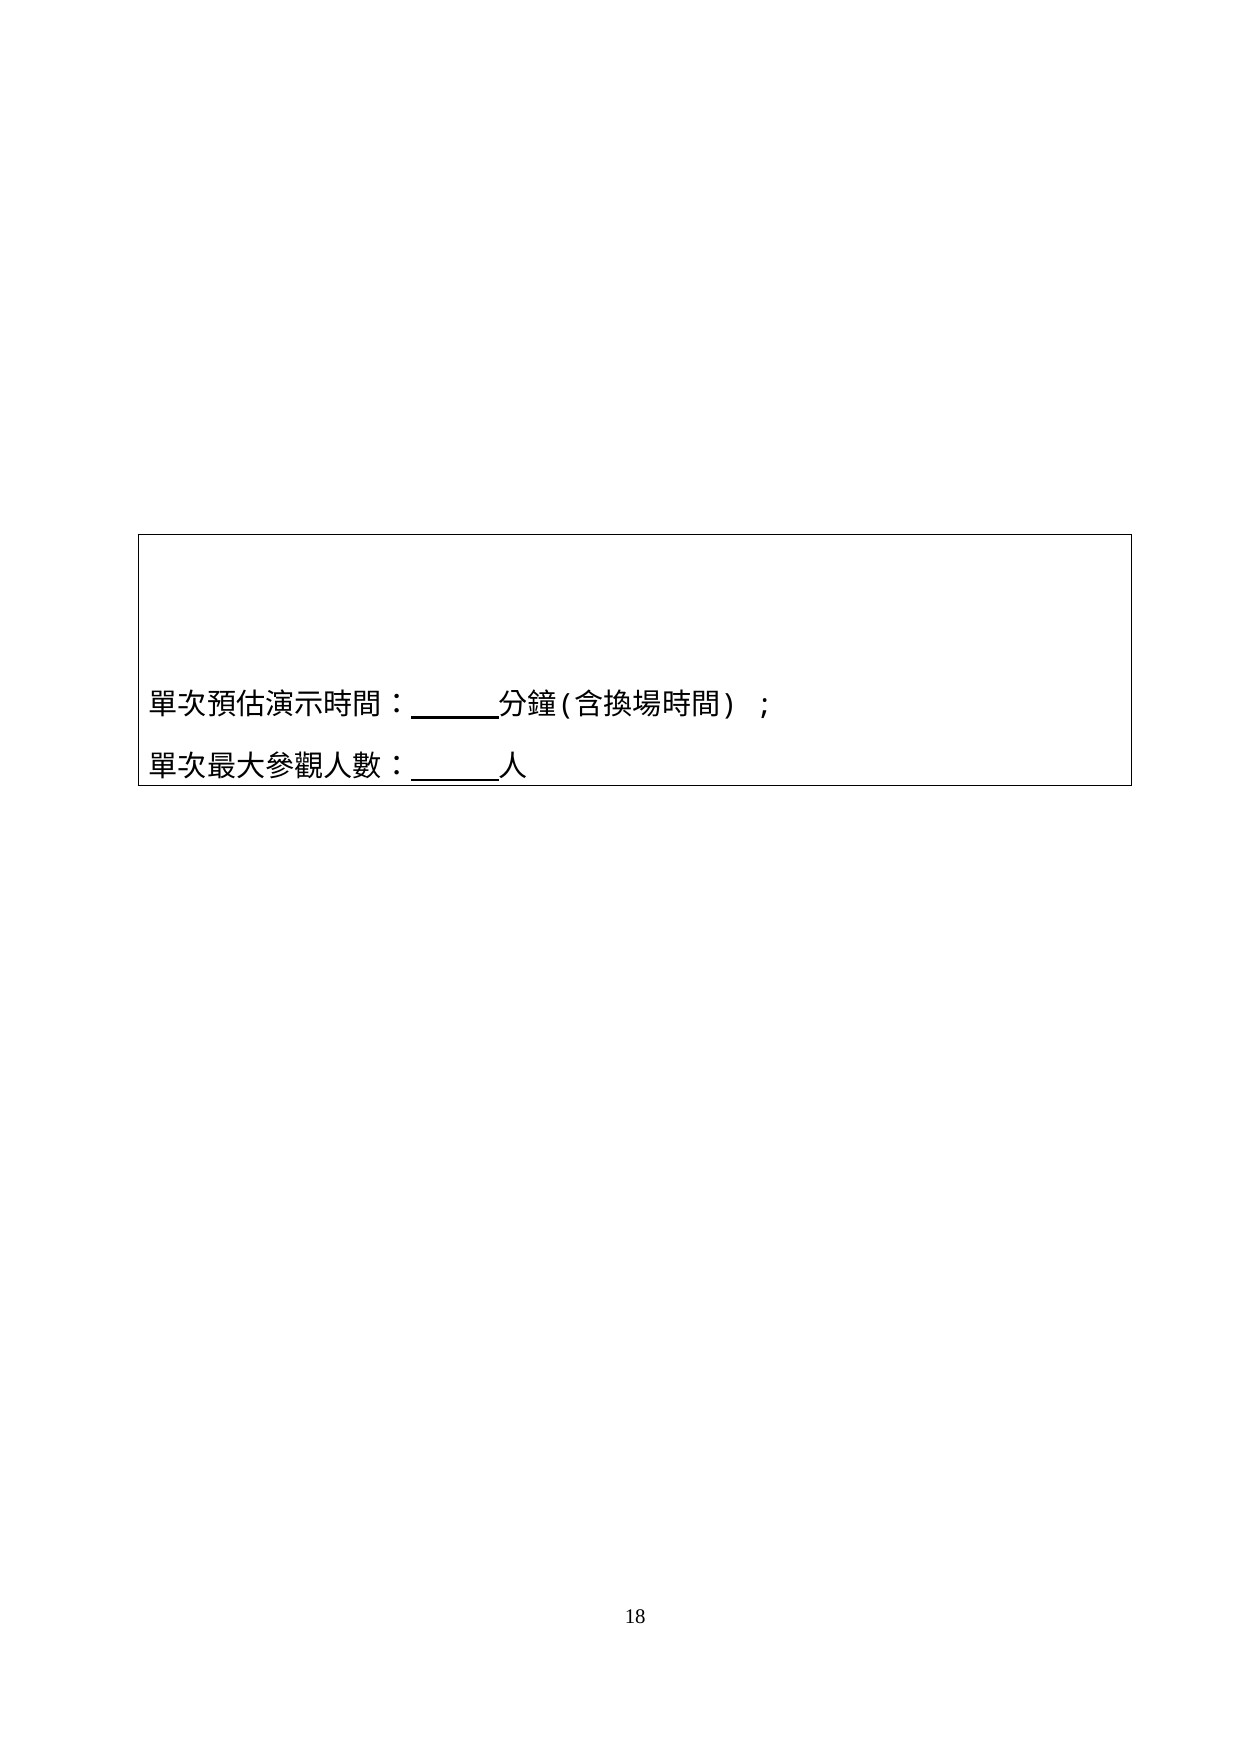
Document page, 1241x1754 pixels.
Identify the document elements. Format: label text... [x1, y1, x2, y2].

table_cell 單次預估演示時間： 分鐘(含換場時間) ; 單次最大參觀人數： 人 [139, 535, 1131, 785]
